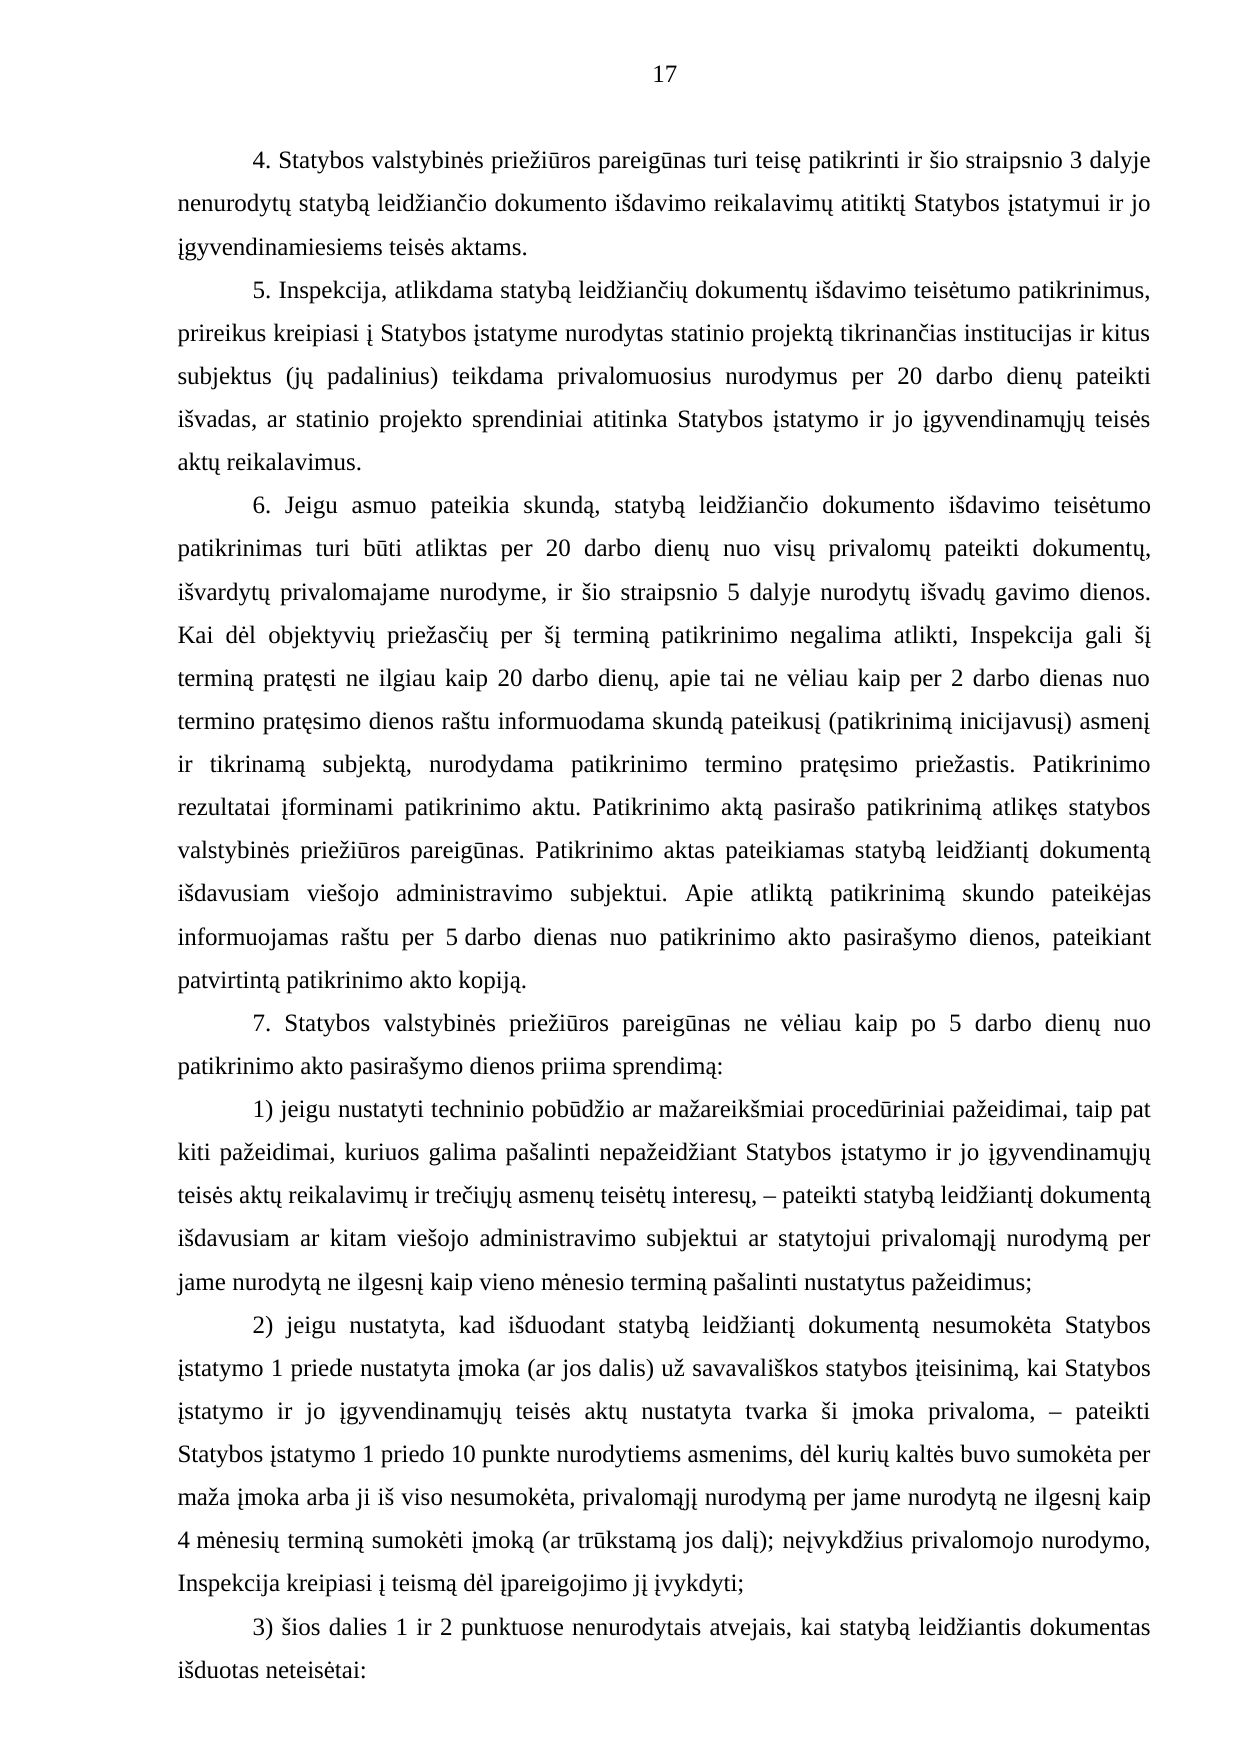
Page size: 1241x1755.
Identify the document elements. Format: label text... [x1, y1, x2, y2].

text 4. Statybos valstybinės priežiūros pareigūnas turi teisę patikrinti ir šio straipsnio 3 dalyje nenurodytų statybą leidžiančio dokumento išdavimo reikalavimų atitiktį Statybos įstatymui ir jo įgyvendinamiesiems teisės aktams. [177, 145, 1152, 260]
text 7. Statybos valstybinės priežiūros pareigūnas ne vėliau kaip po 5 darbo dienų nuo patikrinimo akto pasirašymo dienos priima sprendimą: [177, 1008, 1152, 1080]
text 5. Inspekcija, atlikdama statybą leidžiančių dokumentų išdavimo teisėtumo patikrinimus, prireikus kreipiasi į Statybos įstatyme nurodytas statinio projektą tikrinančias institucijas ir kitus subjektus (jų padalinius) teikdama privalomuosius nurodymus per 20 darbo dienų pateikti išvadas, ar statinio projekto sprendiniai atitinka Statybos įstatymo ir jo įgyvendinamųjų teisės aktų reikalavimus. [177, 275, 1152, 476]
text 1) jeigu nustatyti techninio pobūdžio ar mažareikšmiai procedūriniai pažeidimai, taip pat kiti pažeidimai, kuriuos galima pašalinti nepažeidžiant Statybos įstatymo ir jo įgyvendinamųjų teisės aktų reikalavimų ir trečiųjų asmenų teisėtų interesų, – pateikti statybą leidžiantį dokumentą išdavusiam ar kitam viešojo administravimo subjektui ar statytojui privalomąjį nurodymą per jame nurodytą ne ilgesnį kaip vieno mėnesio terminą pašalinti nustatytus pažeidimus; [177, 1094, 1152, 1295]
text 2) jeigu nustatyta, kad išduodant statybą leidžiantį dokumentą nesumokėta Statybos įstatymo 1 priede nustatyta įmoka (ar jos dalis) už savavališkos statybos įteisinimą, kai Statybos įstatymo ir jo įgyvendinamųjų teisės aktų nustatyta tvarka ši įmoka privaloma, – pateikti Statybos įstatymo 1 priedo 10 punkte nurodytiems asmenims, dėl kurių kaltės buvo sumokėta per maža įmoka arba ji iš viso nesumokėta, privalomąjį nurodymą per jame nurodytą ne ilgesnį kaip 4 mėnesių terminą sumokėti įmoką (ar trūkstamą jos dalį); neįvykdžius privalomojo nurodymo, Inspekcija kreipiasi į teismą dėl įpareigojimo jį įvykdyti; [177, 1310, 1152, 1597]
text 3) šios dalies 1 ir 2 punktuose nenurodytais atvejais, kai statybą leidžiantis dokumentas išduotas neteisėtai: [177, 1612, 1152, 1683]
text 6. Jeigu asmuo pateikia skundą, statybą leidžiančio dokumento išdavimo teisėtumo patikrinimas turi būti atliktas per 20 darbo dienų nuo visų privalomų pateikti dokumentų, išvardytų privalomajame nurodyme, ir šio straipsnio 5 dalyje nurodytų išvadų gavimo dienos. Kai dėl objektyvių priežasčių per šį terminą patikrinimo negalima atlikti, Inspekcija gali šį terminą pratęsti ne ilgiau kaip 20 darbo dienų, apie tai ne vėliau kaip per 2 darbo dienas nuo termino pratęsimo dienos raštu informuodama skundą pateikusį (patikrinimą inicijavusį) asmenį ir tikrinamą subjektą, nurodydama patikrinimo termino pratęsimo priežastis. Patikrinimo rezultatai įforminami patikrinimo aktu. Patikrinimo aktą pasirašo patikrinimą atlikęs statybos valstybinės priežiūros pareigūnas. Patikrinimo aktas pateikiamas statybą leidžiantį dokumentą išdavusiam viešojo administravimo subjektui. Apie atliktą patikrinimą skundo pateikėjas informuojamas raštu per 5 darbo dienas nuo patikrinimo akto pasirašymo dienos, pateikiant patvirtintą patikrinimo akto kopiją. [177, 490, 1152, 993]
